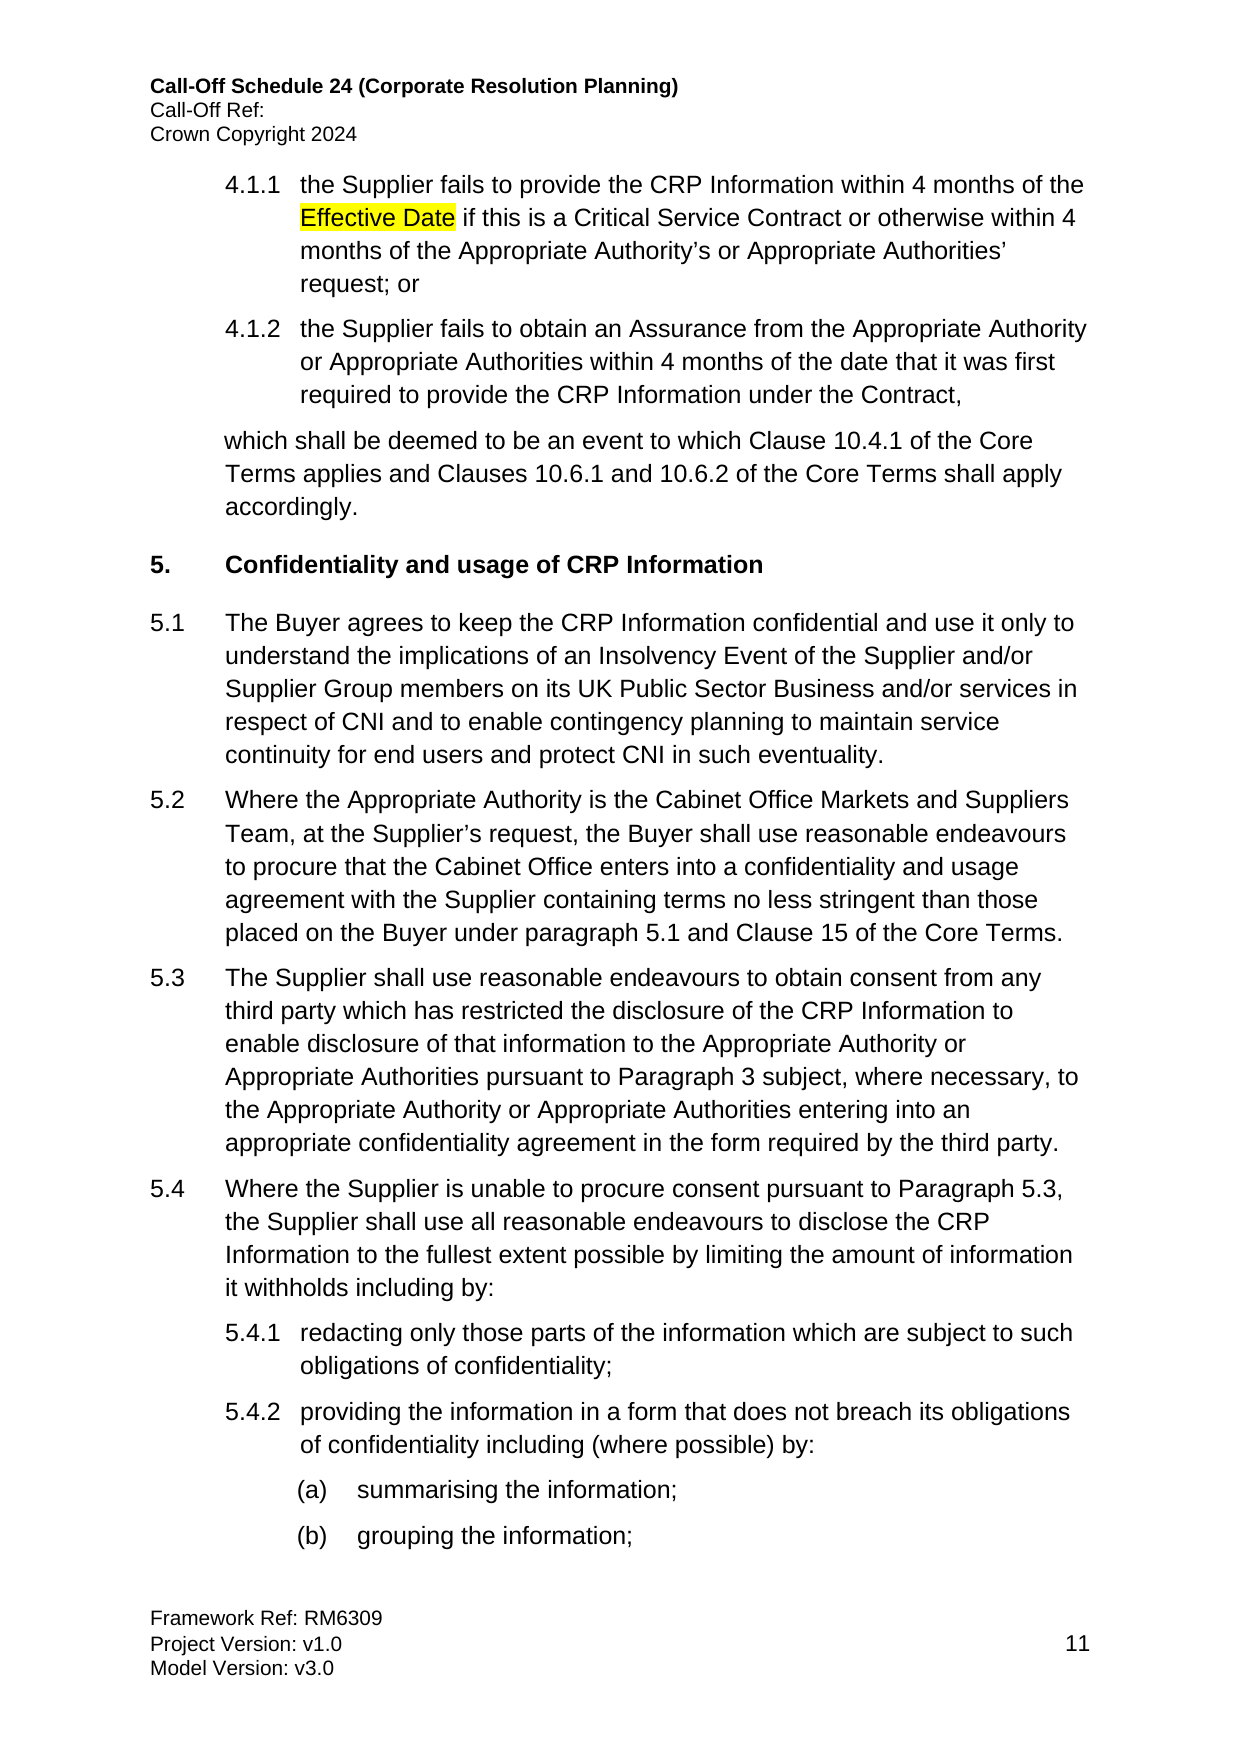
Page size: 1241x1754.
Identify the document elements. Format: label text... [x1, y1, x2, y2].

list redacting only those parts of the information which are subject to such obligations of confidentiality; [225, 1318, 1090, 1380]
list The Supplier shall use reasonable endeavours to obtain consent from any third party which has restricted the disclosure of the CRP Information to enable disclosure of that information to the Appropriate Authority or Appropriate Authorities pursuant to Paragraph 3 subject, where necessary, to the Appropriate Authority or Appropriate Authorities entering into an appropriate confidentiality agreement in the form required by the third party. [150, 963, 1090, 1157]
list the Supplier fails to obtain an Assurance from the Appropriate Authority or Appropriate Authorities within 4 months of the date that it was first required to provide the CRP Information under the Contract, [225, 314, 1090, 409]
list providing the information in a form that does not breach its obligations of confidentiality including (where possible) by: [225, 1397, 1090, 1459]
list The Buyer agrees to keep the CRP Information confidential and use it only to understand the implications of an Insolvency Event of the Supplier and/or Supplier Group members on its UK Public Sector Business and/or services in respect of CNI and to enable contingency planning to maintain service continuity for end users and protect CNI in such eventuality. [150, 608, 1090, 769]
list the Supplier fails to provide the CRP Information within 4 months of the Effective Date if this is a Critical Service Contract or otherwise within 4 months of the Appropriate Authority’s or Appropriate Authorities’ request; or [225, 170, 1090, 297]
list grouping the information; [297, 1521, 1090, 1550]
list Confidentiality and usage of CRP Information [150, 550, 1090, 579]
text which shall be deemed to be an event to which Clause 10.4.1 of the Core Terms applies and Clauses 10.6.1 and 10.6.2 of the Core Terms shall apply accordingly. [224, 426, 1090, 521]
list summarising the information; [297, 1475, 1090, 1504]
list Where the Appropriate Authority is the Cabinet Office Markets and Suppliers Team, at the Supplier’s request, the Buyer shall use reasonable endeavours to procure that the Cabinet Office enters into a confidentiality and usage agreement with the Supplier containing terms no less stringent than those placed on the Buyer under paragraph 5.1 and Clause 15 of the Core Terms. [150, 786, 1090, 946]
list Where the Supplier is unable to procure consent pursuant to Paragraph 5.3, the Supplier shall use all reasonable endeavours to disclose the CRP Information to the fullest extent possible by limiting the amount of information it withholds including by: [150, 1174, 1090, 1302]
